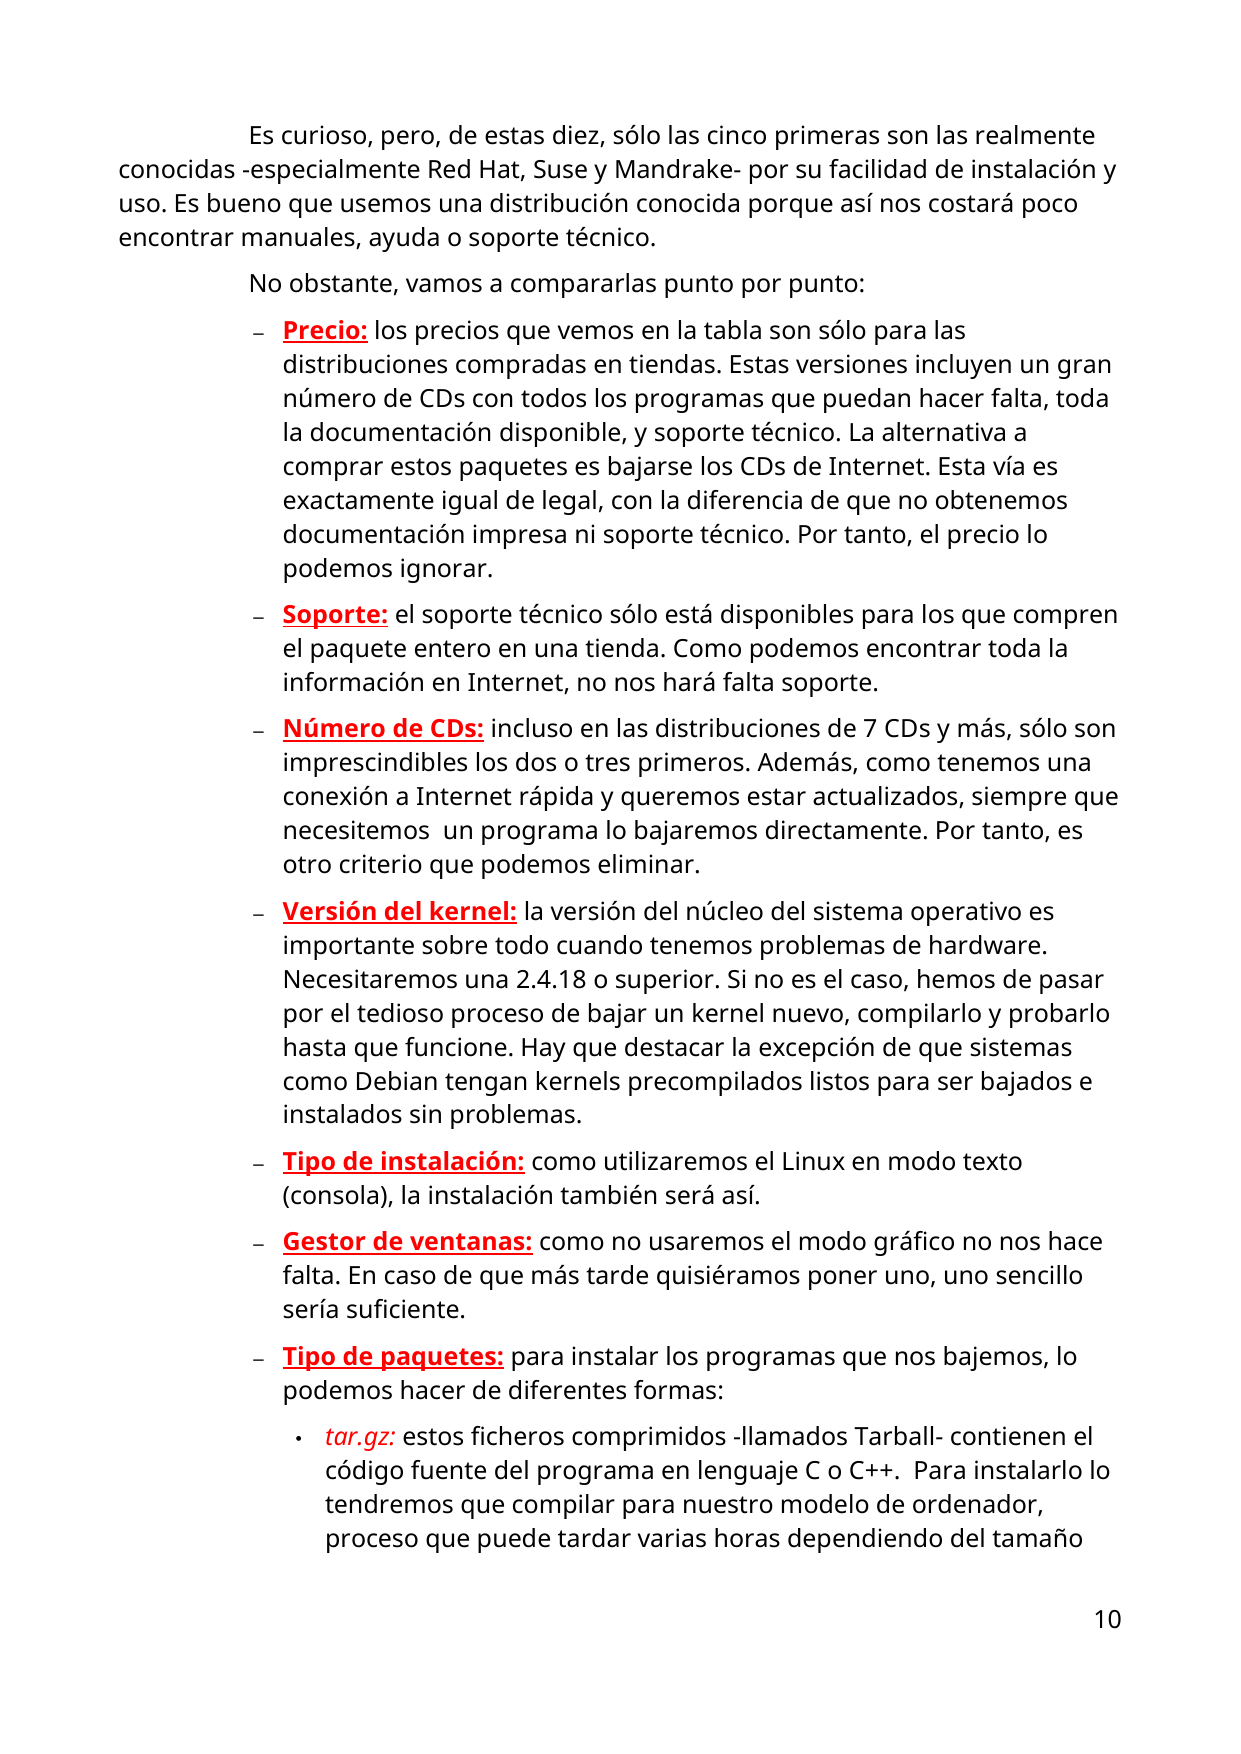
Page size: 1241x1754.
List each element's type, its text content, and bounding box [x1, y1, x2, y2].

list tar.gz: estos ficheros comprimidos -llamados Tarball- contienen el código fuente del programa en lenguaje C o C++. Para instalarlo lo tendremos que compilar para nuestro modelo de ordenador, proceso que puede tardar varias horas dependiendo del tamaño [295, 1419, 1122, 1555]
text No obstante, vamos a compararlas punto por punto: [118, 266, 1122, 300]
list Soporte: el soporte técnico sólo está disponibles para los que compren el paquete entero en una tienda. Como podemos encontrar toda la información en Internet, no nos hará falta soporte. [253, 597, 1122, 699]
list Tipo de paquetes: para instalar los programas que nos bajemos, lo podemos hacer de diferentes formas: [253, 1339, 1122, 1407]
list Precio: los precios que vemos en la tabla son sólo para las distribuciones compradas en tiendas. Estas versiones incluyen un gran número de CDs con todos los programas que puedan hacer falta, toda la documentación disponible, y soporte técnico. La alternativa a comprar estos paquetes es bajarse los CDs de Internet. Esta vía es exactamente igual de legal, con la diferencia de que no obtenemos documentación impresa ni soporte técnico. Por tanto, el precio lo podemos ignorar. [253, 313, 1122, 584]
text Es curioso, pero, de estas diez, sólo las cinco primeras son las realmente conocidas -especialmente Red Hat, Suse y Mandrake- por su facilidad de instalación y uso. Es bueno que usemos una distribución conocida porque así nos costará poco encontrar manuales, ayuda o soporte técnico. [118, 118, 1122, 254]
list Tipo de instalación: como utilizaremos el Linux en modo texto (consola), la instalación también será así. [253, 1144, 1122, 1212]
list Versión del kernel: la versión del núcleo del sistema operativo es importante sobre todo cuando tenemos problemas de hardware. Necesitaremos una 2.4.18 o superior. Si no es el caso, hemos de pasar por el tedioso proceso de bajar un kernel nuevo, compilarlo y probarlo hasta que funcione. Hay que destacar la excepción de que sistemas como Debian tengan kernels precompilados listos para ser bajados e instalados sin problemas. [253, 894, 1122, 1131]
list Número de CDs: incluso en las distribuciones de 7 CDs y más, sólo son imprescindibles los dos o tres primeros. Además, como tenemos una conexión a Internet rápida y queremos estar actualizados, siempre que necesitemos un programa lo bajaremos directamente. Por tanto, es otro criterio que podemos eliminar. [253, 711, 1122, 881]
list Gestor de ventanas: como no usaremos el modo gráfico no nos hace falta. En caso de que más tarde quisiéramos poner uno, uno sencillo sería suficiente. [253, 1224, 1122, 1326]
